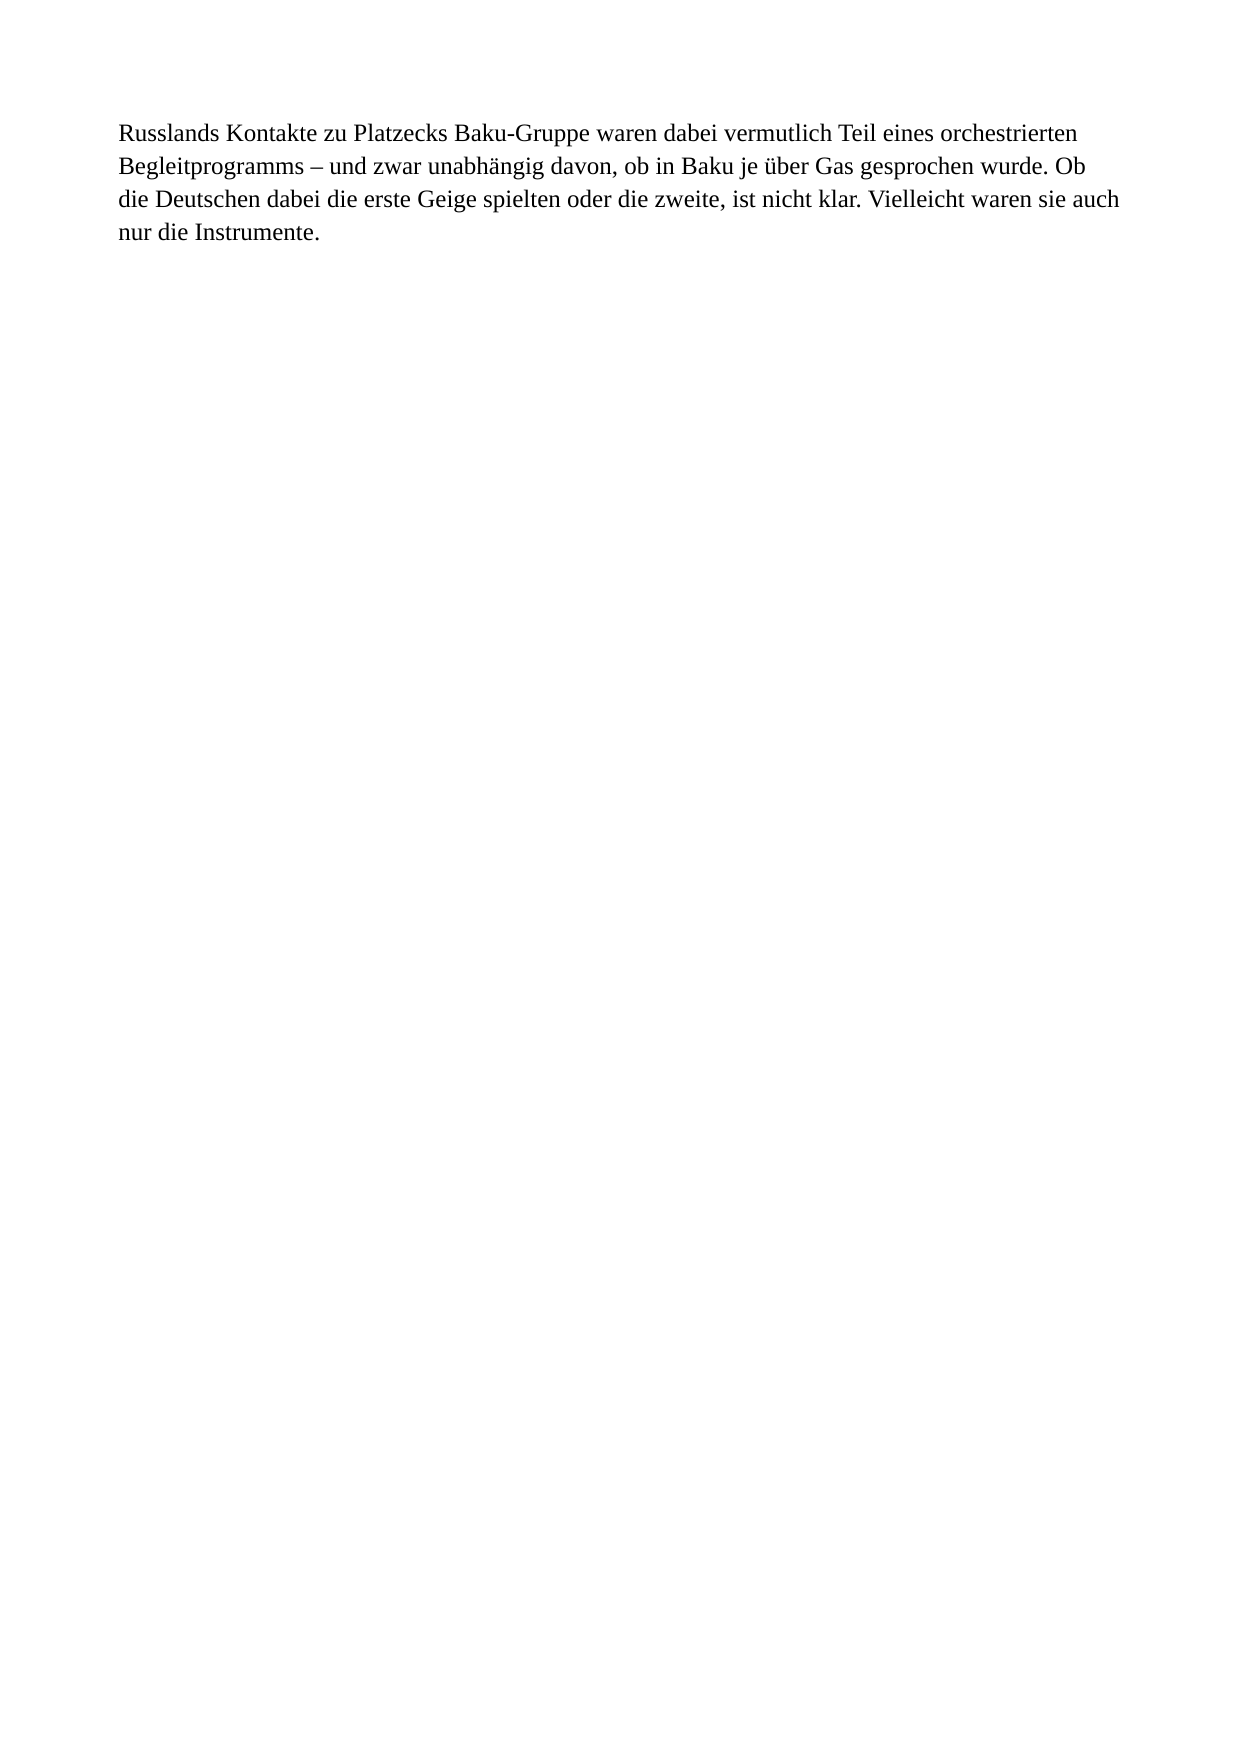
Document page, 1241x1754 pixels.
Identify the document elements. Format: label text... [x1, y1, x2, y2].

text Russlands Kontakte zu Platzecks Baku-Gruppe waren dabei vermutlich Teil eines orchestrierten Begleitprogramms – und zwar unabhängig davon, ob in Baku je über Gas gesprochen wurde. Ob die Deutschen dabei die erste Geige spielten oder die zweite, ist nicht klar. Vielleicht waren sie auch nur die Instrumente. [118, 118, 1122, 246]
